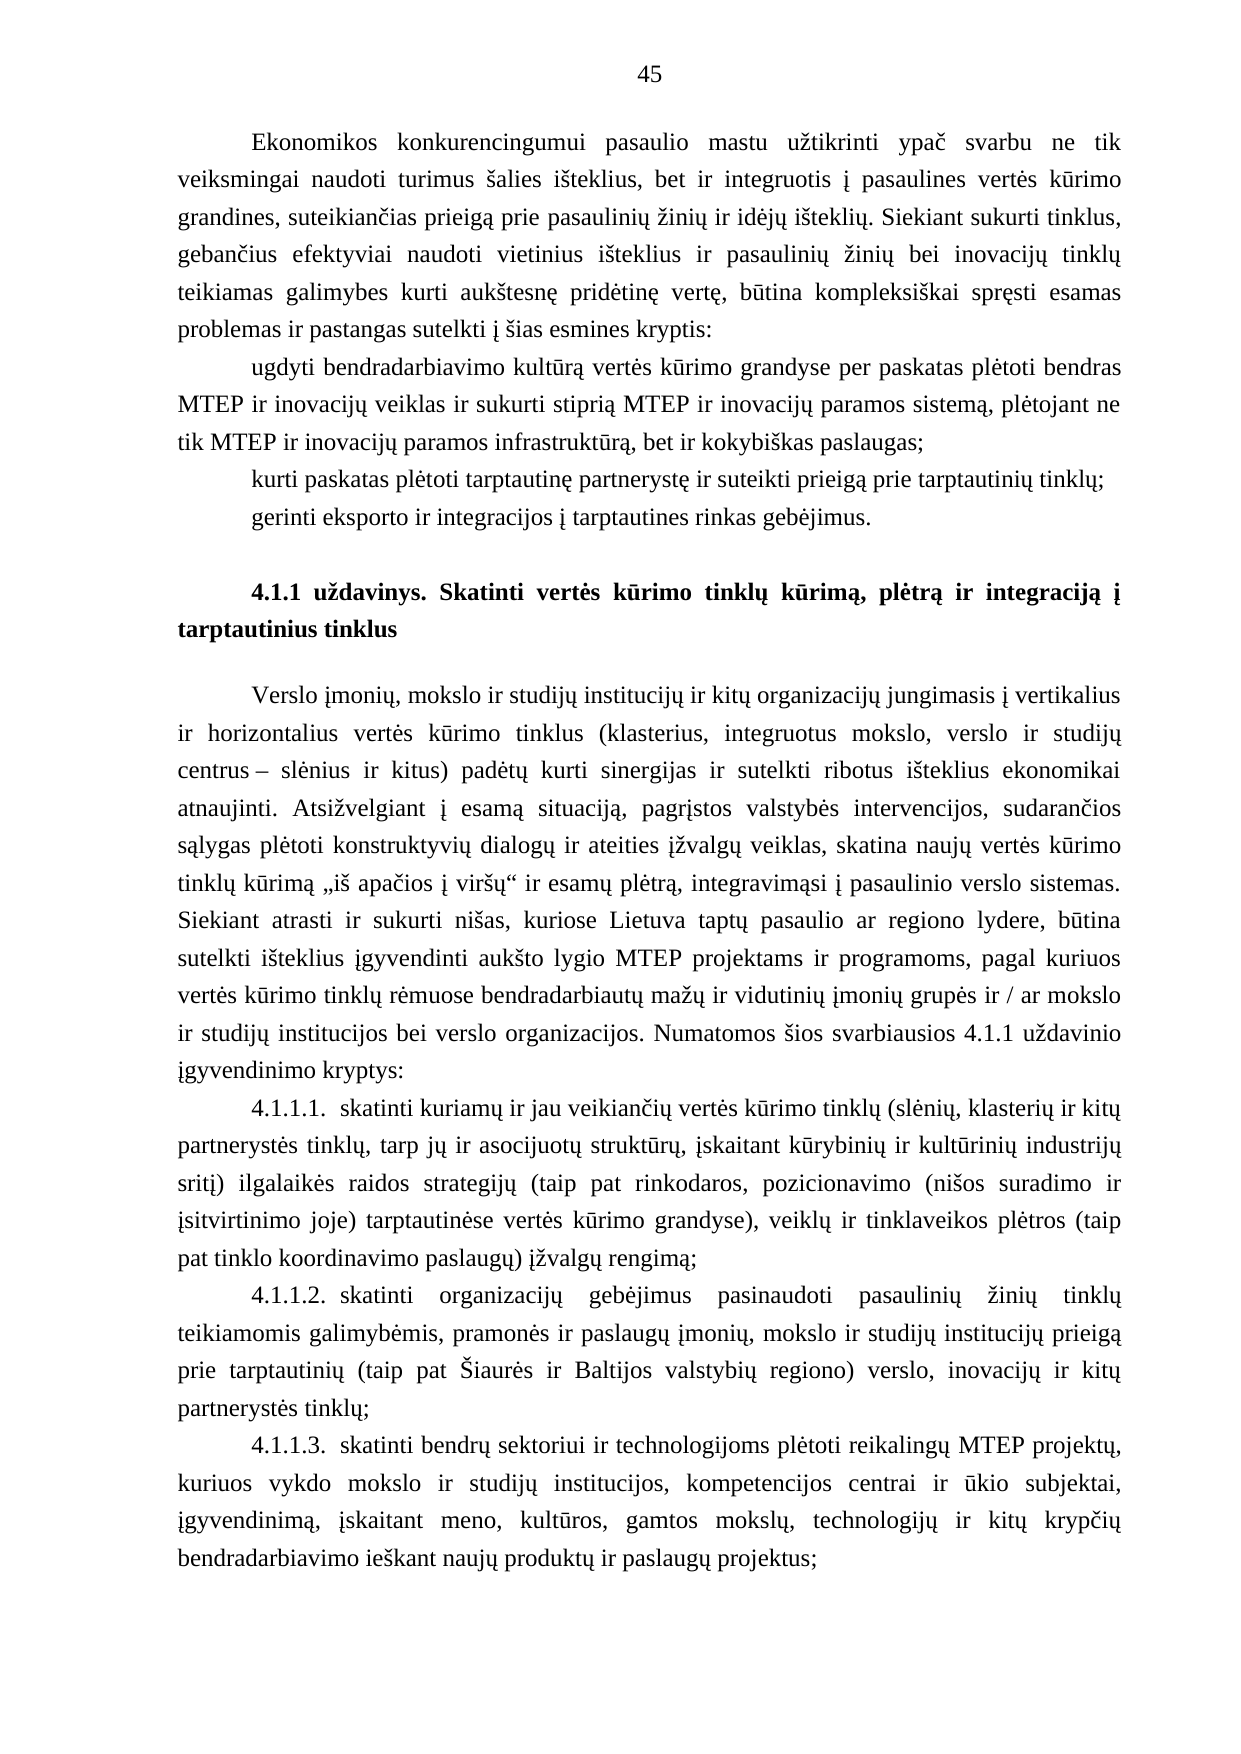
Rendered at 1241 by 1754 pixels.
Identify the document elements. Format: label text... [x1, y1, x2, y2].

text ugdyti bendradarbiavimo kultūrą vertės kūrimo grandyse per paskatas plėtoti bendras MTEP ir inovacijų veiklas ir sukurti stiprią MTEP ir inovacijų paramos sistemą, plėtojant ne tik MTEP ir inovacijų paramos infrastruktūrą, bet ir kokybiškas paslaugas; [177, 343, 1122, 456]
text 4.1.1.3. skatinti bendrų sektoriui ir technologijoms plėtoti reikalingų MTEP projektų, kuriuos vykdo mokslo ir studijų institucijos, kompetencijos centrai ir ūkio subjektai, įgyvendinimą, įskaitant meno, kultūros, gamtos mokslų, technologijų ir kitų krypčių bendradarbiavimo ieškant naujų produktų ir paslaugų projektus; [177, 1422, 1122, 1572]
text Ekonomikos konkurencingumui pasaulio mastu užtikrinti ypač svarbu ne tik veiksmingai naudoti turimus šalies išteklius, bet ir integruotis į pasaulines vertės kūrimo grandines, suteikiančias prieigą prie pasaulinių žinių ir idėjų išteklių. Siekiant sukurti tinklus, gebančius efektyviai naudoti vietinius išteklius ir pasaulinių žinių bei inovacijų tinklų teikiamas galimybes kurti aukštesnę pridėtinę vertę, būtina kompleksiškai spręsti esamas problemas ir pastangas sutelkti į šias esmines kryptis: [177, 118, 1122, 343]
text Verslo įmonių, mokslo ir studijų institucijų ir kitų organizacijų jungimasis į vertikalius ir horizontalius vertės kūrimo tinklus (klasterius, integruotus mokslo, verslo ir studijų centrus – slėnius ir kitus) padėtų kurti sinergijas ir sutelkti ribotus išteklius ekonomikai atnaujinti. Atsižvelgiant į esamą situaciją, pagrįstos valstybės intervencijos, sudarančios sąlygas plėtoti konstruktyvių dialogų ir ateities įžvalgų veiklas, skatina naujų vertės kūrimo tinklų kūrimą „iš apačios į viršų“ ir esamų plėtrą, integravimąsi į pasaulinio verslo sistemas. Siekiant atrasti ir sukurti nišas, kuriose Lietuva taptų pasaulio ar regiono lydere, būtina sutelkti išteklius įgyvendinti aukšto lygio MTEP projektams ir programoms, pagal kuriuos vertės kūrimo tinklų rėmuose bendradarbiautų mažų ir vidutinių įmonių grupės ir / ar mokslo ir studijų institucijos bei verslo organizacijos. Numatomos šios svarbiausios 4.1.1 uždavinio įgyvendinimo kryptys: [177, 672, 1122, 1084]
text gerinti eksporto ir integracijos į tarptautines rinkas gebėjimus. [177, 493, 1122, 531]
text 4.1.1.2. skatinti organizacijų gebėjimus pasinaudoti pasaulinių žinių tinklų teikiamomis galimybėmis, pramonės ir paslaugų įmonių, mokslo ir studijų institucijų prieigą prie tarptautinių (taip pat Šiaurės ir Baltijos valstybių regiono) verslo, inovacijų ir kitų partnerystės tinklų; [177, 1272, 1122, 1422]
text 4.1.1 uždavinys. Skatinti vertės kūrimo tinklų kūrimą, plėtrą ir integraciją į tarptautinius tinklus [177, 568, 1122, 643]
text kurti paskatas plėtoti tarptautinę partnerystę ir suteikti prieigą prie tarptautinių tinklų; [177, 456, 1122, 493]
text 4.1.1.1. skatinti kuriamų ir jau veikiančių vertės kūrimo tinklų (slėnių, klasterių ir kitų partnerystės tinklų, tarp jų ir asocijuotų struktūrų, įskaitant kūrybinių ir kultūrinių industrijų sritį) ilgalaikės raidos strategijų (taip pat rinkodaros, pozicionavimo (nišos suradimo ir įsitvirtinimo joje) tarptautinėse vertės kūrimo grandyse), veiklų ir tinklaveikos plėtros (taip pat tinklo koordinavimo paslaugų) įžvalgų rengimą; [177, 1084, 1122, 1272]
